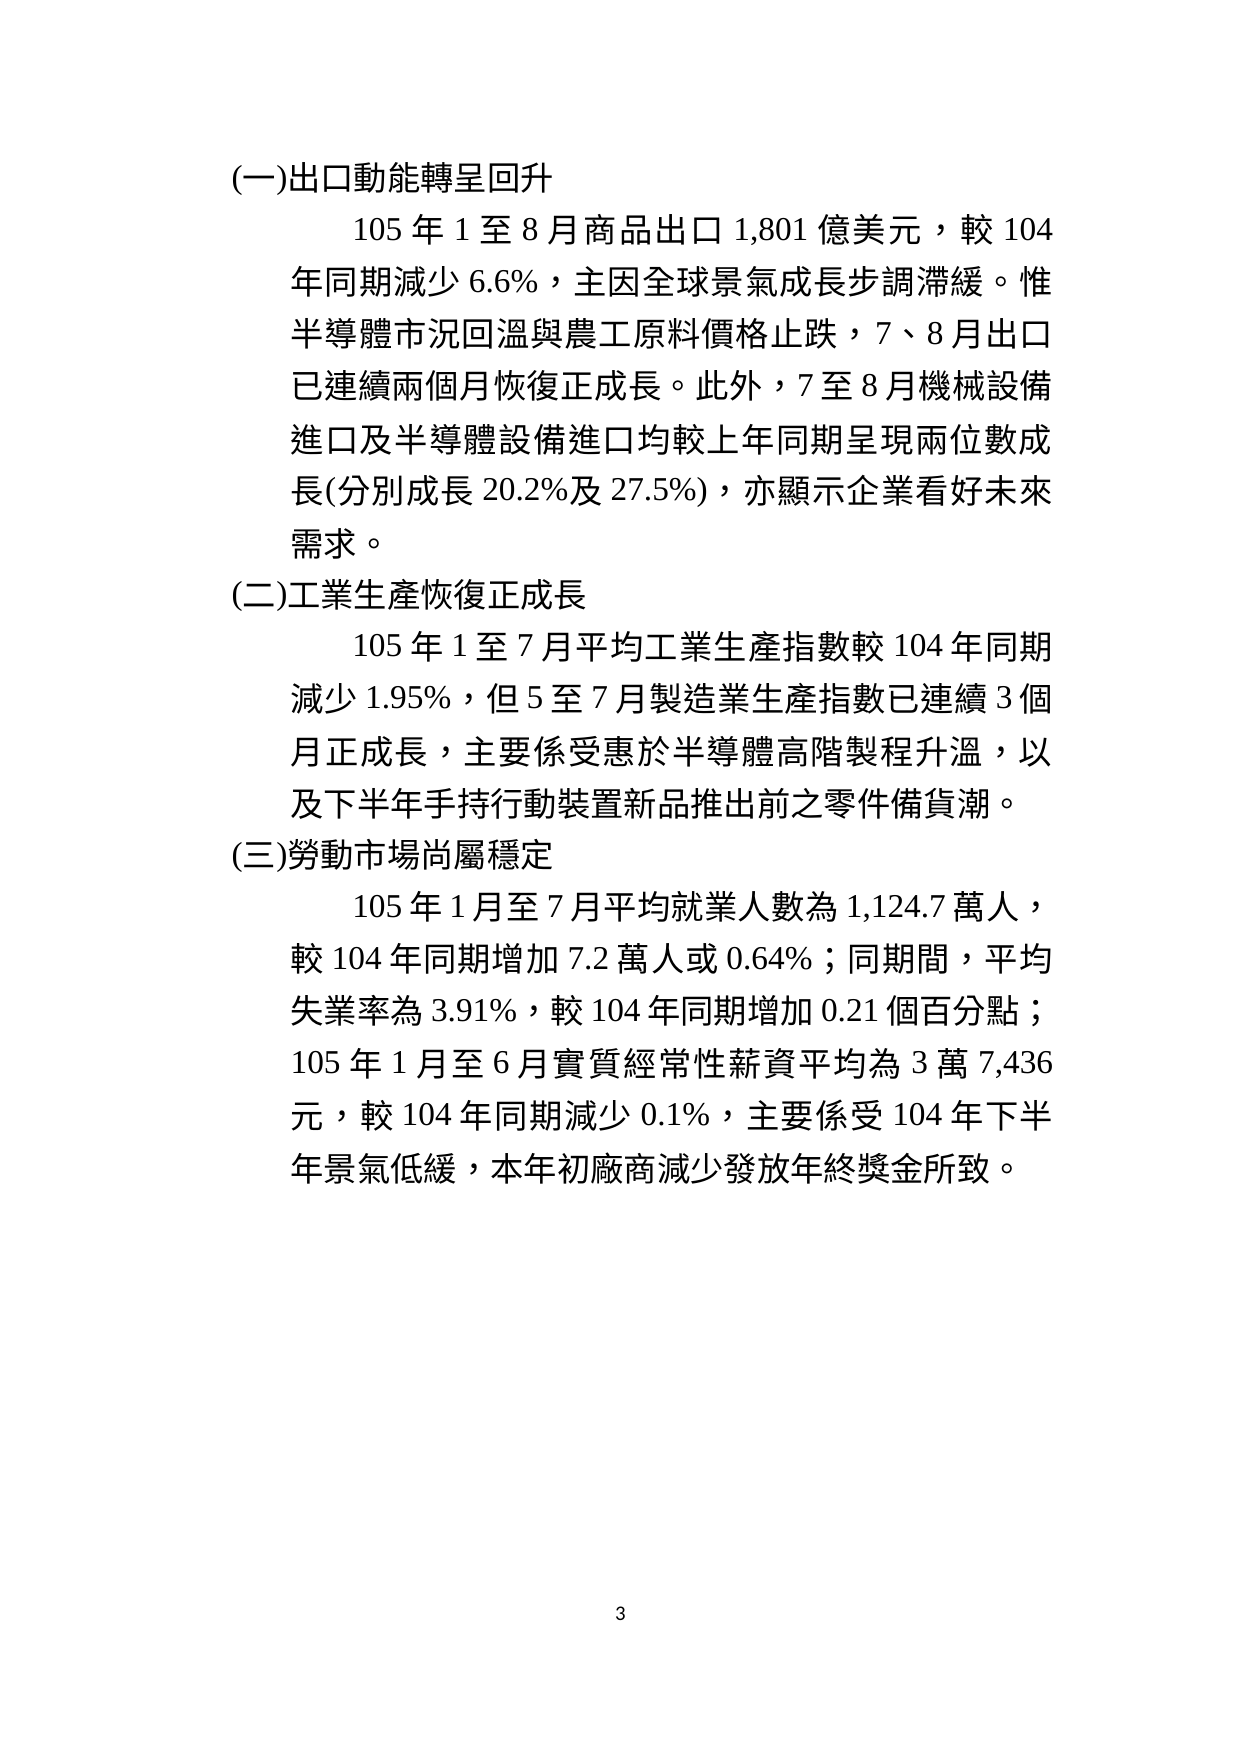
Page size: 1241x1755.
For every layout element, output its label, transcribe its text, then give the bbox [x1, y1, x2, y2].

text 105年1月至7月平均就業人數為1,124.7萬人，較104年同期增加7.2萬人或0.64%；同期間，平均失業率為3.91%，較104年同期增加0.21個百分點；105年1月至6月實質經常性薪資平均為3萬7,436元，較104年同期減少0.1%，主要係受104年下半年景氣低緩，本年初廠商減少發放年終獎金所致。 [290, 879, 1053, 1192]
text 105年1至8月商品出口1,801億美元，較104年同期減少6.6%，主因全球景氣成長步調滯緩。惟半導體市況回溫與農工原料價格止跌，7、8月出口已連續兩個月恢復正成長。此外，7至8月機械設備進口及半導體設備進口均較上年同期呈現兩位數成長(分別成長20.2%及27.5%)，亦顯示企業看好未來需求。 [290, 202, 1053, 567]
text (一)出口動能轉呈回升 [231, 150, 1053, 202]
text (三)勞動市場尚屬穩定 [231, 827, 1053, 879]
text (二)工業生產恢復正成長 [231, 567, 1053, 619]
text 105年1至7月平均工業生產指數較104年同期減少1.95%，但5至7月製造業生產指數已連續3個月正成長，主要係受惠於半導體高階製程升溫，以及下半年手持行動裝置新品推出前之零件備貨潮。 [290, 619, 1053, 827]
